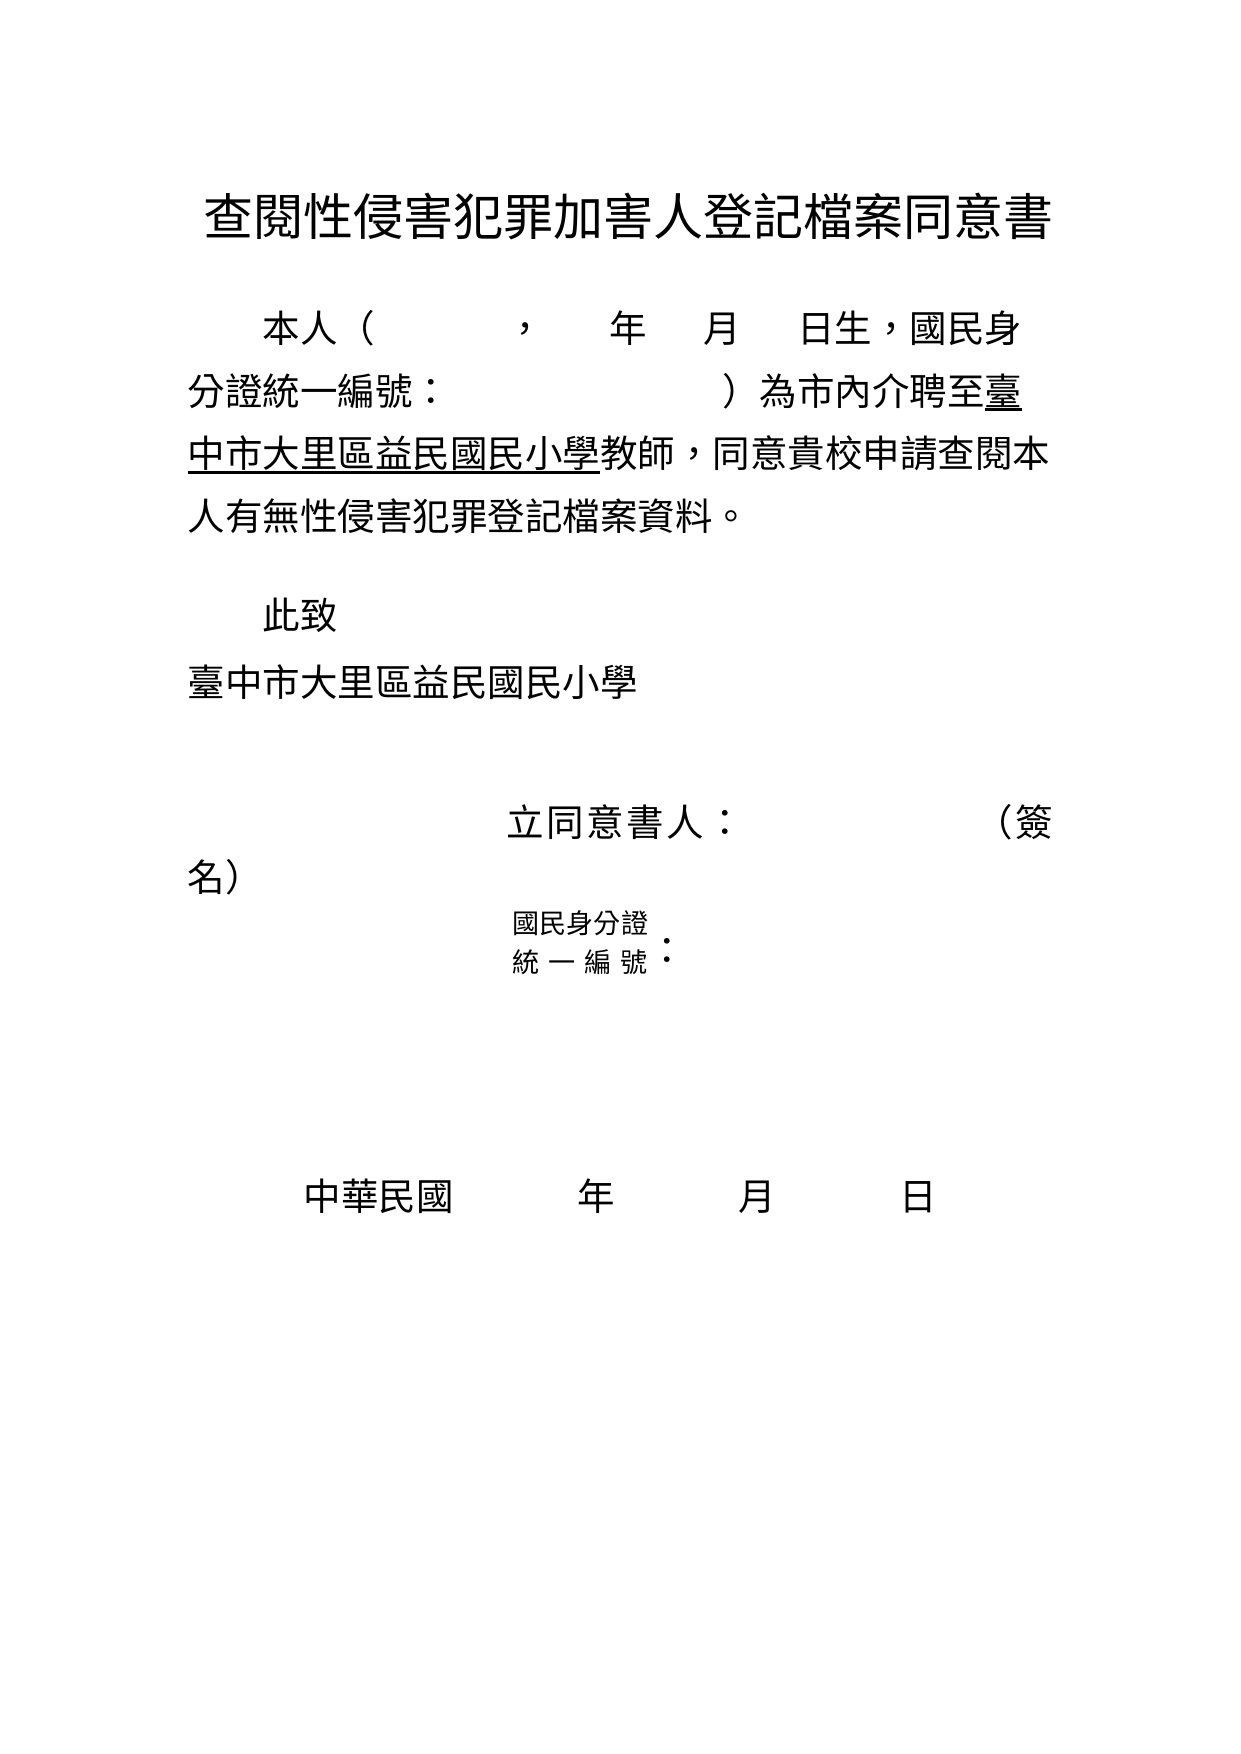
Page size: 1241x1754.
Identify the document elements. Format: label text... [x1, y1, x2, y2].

text 國民身分證統一編號： [187, 902, 1053, 980]
text 查閱性侵害犯罪加害人登記檔案同意書 [187, 177, 1069, 250]
text 本人（ ， 年 月 日生，國民身分證統一編號： ）為市內介聘至臺中市大里區益民國民小學教師，同意貴校申請查閱本人有無性侵害犯罪登記檔案資料。 [187, 293, 1053, 543]
text 立同意書人： （簽名） [187, 793, 1053, 902]
text 臺中市大里區益民國民小學 [187, 653, 1053, 707]
text 此致 [187, 586, 1053, 640]
text 中華民國 年 月 日 [187, 1167, 1053, 1221]
